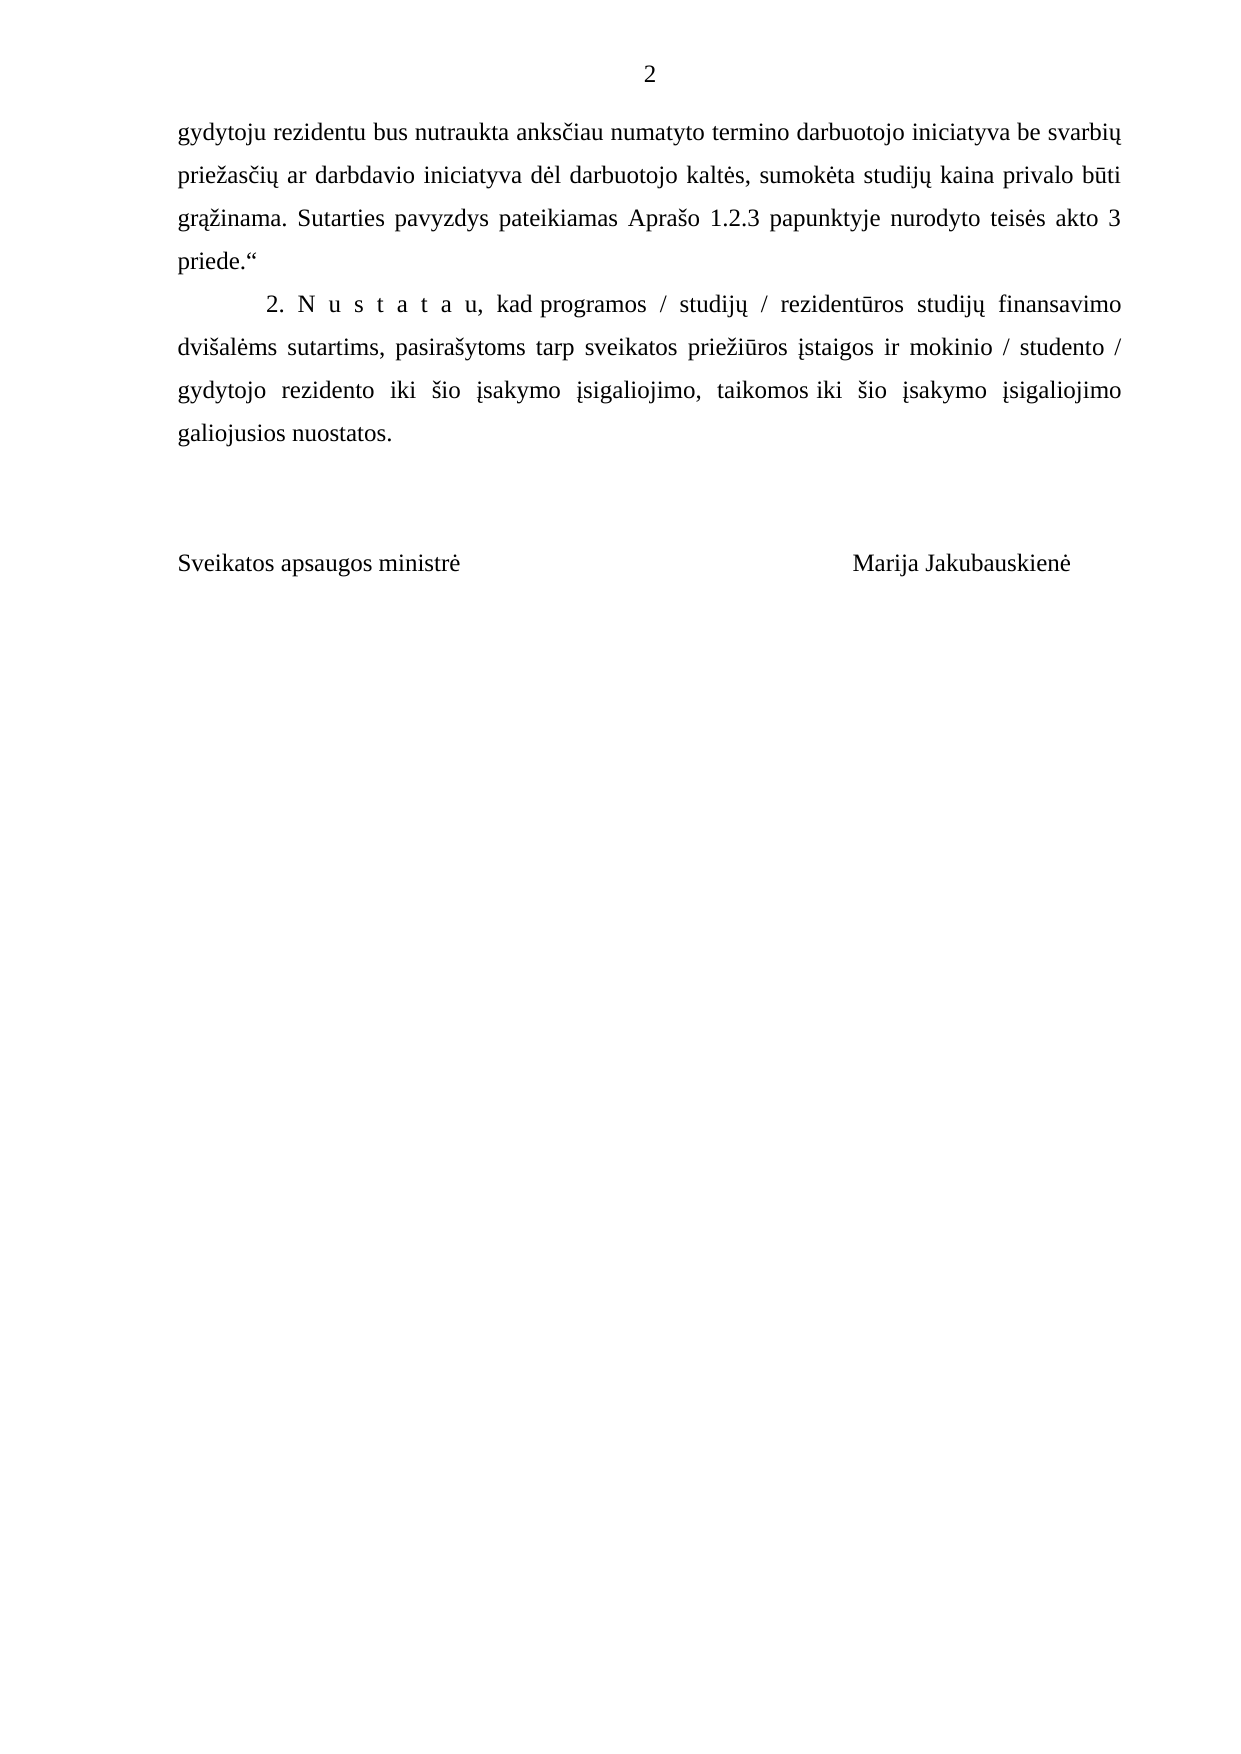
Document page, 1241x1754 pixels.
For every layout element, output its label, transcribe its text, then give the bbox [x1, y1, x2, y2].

text Sveikatos apsaugos ministrė Marija Jakubauskienė [177, 548, 1122, 577]
text 2. N u s t a t a u, kad programos / studijų / rezidentūros studijų finansavimo dvišalėms sutartims, pasirašytoms tarp sveikatos priežiūros įstaigos ir mokinio / studento / gydytojo rezidento iki šio įsakymo įsigaliojimo, taikomos iki šio įsakymo įsigaliojimo galiojusios nuostatos. [177, 289, 1122, 447]
text gydytoju rezidentu bus nutraukta anksčiau numatyto termino darbuotojo iniciatyva be svarbių priežasčių ar darbdavio iniciatyva dėl darbuotojo kaltės, sumokėta studijų kaina privalo būti grąžinama. Sutarties pavyzdys pateikiamas Aprašo 1.2.3 papunktyje nurodyto teisės akto 3 priede.“ [177, 117, 1122, 275]
